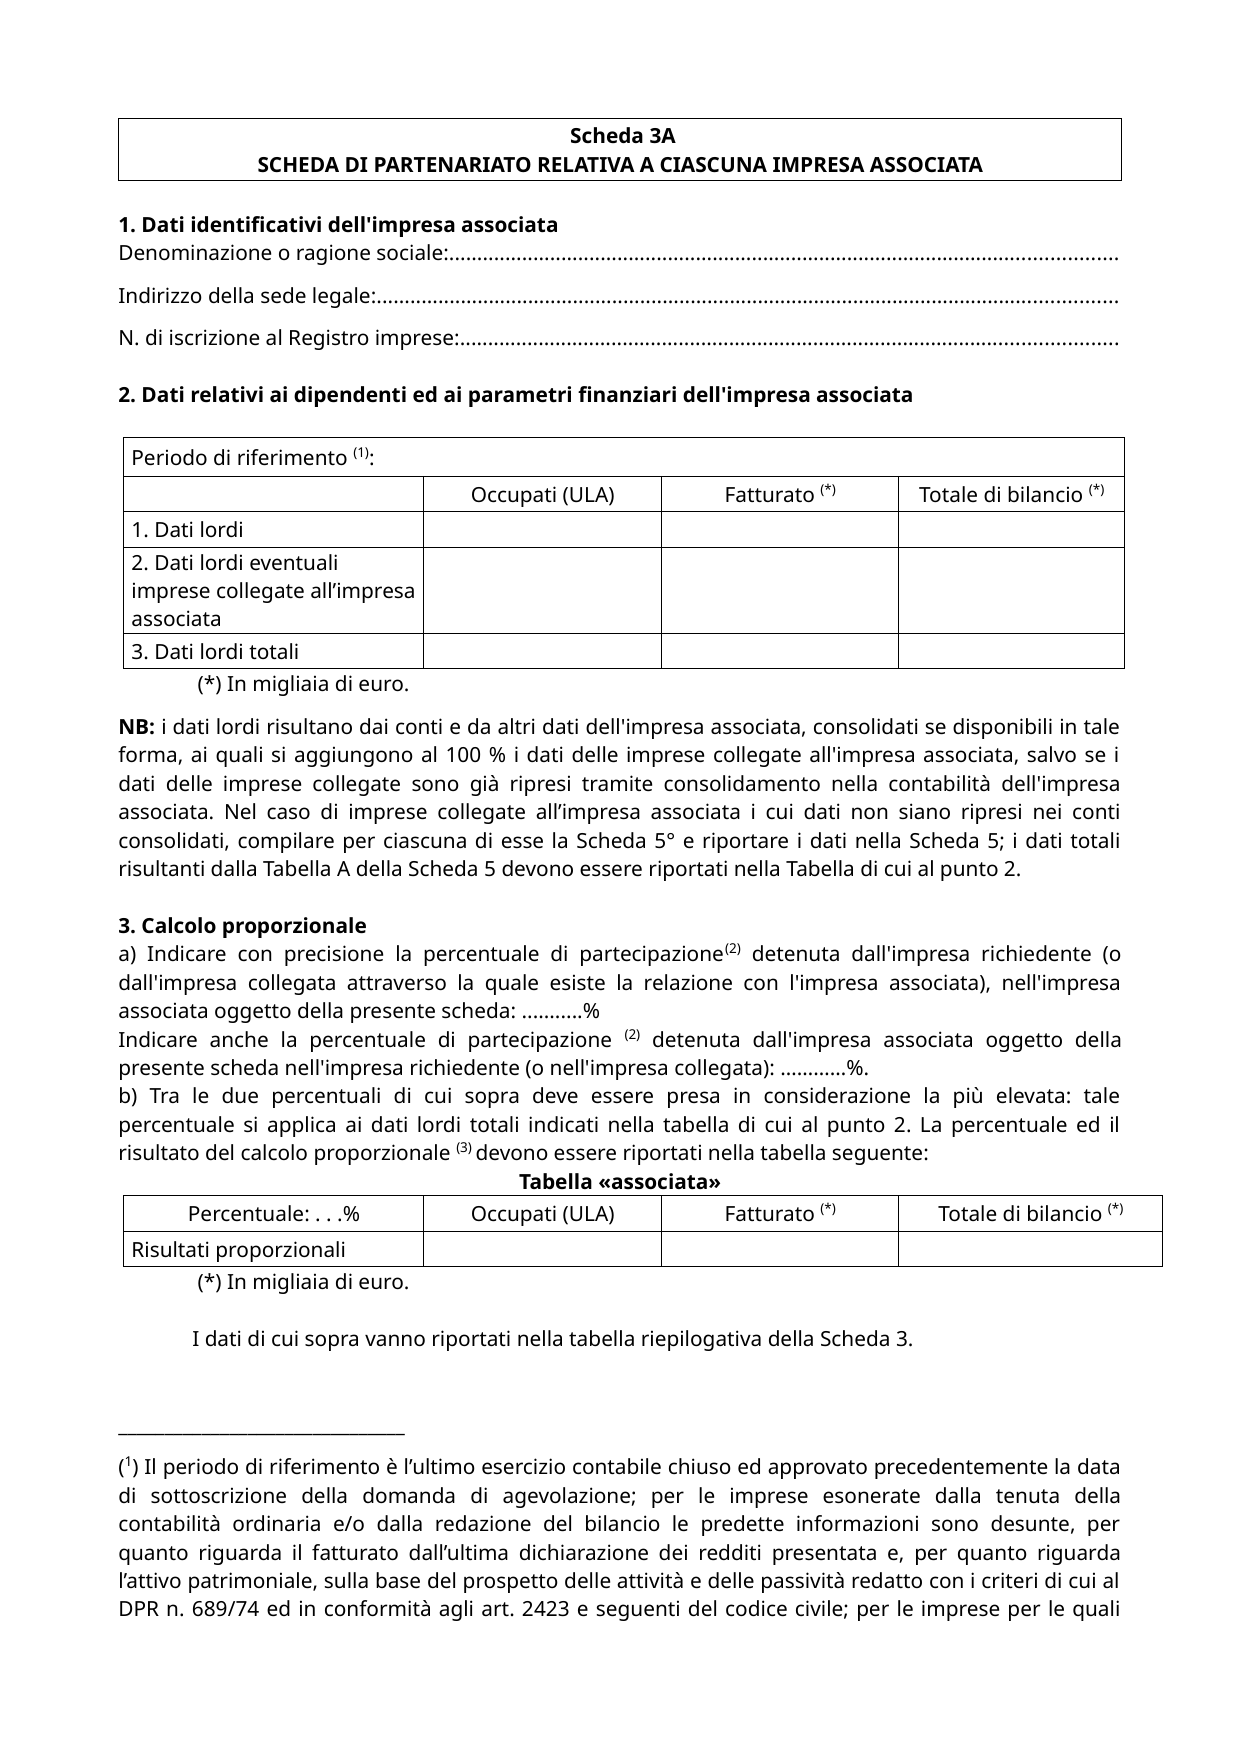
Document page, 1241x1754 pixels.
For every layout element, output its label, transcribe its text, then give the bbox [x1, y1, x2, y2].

text a) Indicare con precisione la percentuale di partecipazione(2) detenuta dall'impresa richiedente (o dall'impresa collegata attraverso la quale esiste la relazione con l'impresa associata), nell'impresa associata oggetto della presente scheda: ...........% [118, 939, 1122, 1025]
table_header Fatturato (*) [662, 1196, 898, 1231]
text NB: i dati lordi risultano dai conti e da altri dati dell'impresa associata, consolidati se disponibili in tale forma, ai quali si aggiungono al 100 % i dati delle imprese collegate all'impresa associata, salvo se i dati delle imprese collegate sono già ripresi tramite consolidamento nella contabilità dell'impresa associata. Nel caso di imprese collegate all’impresa associata i cui dati non siano ripresi nei conti consolidati, compilare per ciascuna di esse la Scheda 5° e riportare i dati nella Scheda 5; i dati totali risultanti dalla Tabella A della Scheda 5 devono essere riportati nella Tabella di cui al punto 2. [118, 712, 1122, 883]
table_cell Fatturato (*) [662, 477, 898, 511]
text Scheda 3A [119, 119, 1121, 147]
text Indirizzo della sede legale: [118, 281, 1122, 309]
table_cell [662, 634, 898, 668]
table_header Totale di bilancio (*) [899, 1196, 1162, 1231]
text Indicare anche la percentuale di partecipazione (2) detenuta dall'impresa associata oggetto della presente scheda nell'impresa richiedente (o nell'impresa collegata): …………%. [118, 1025, 1122, 1082]
table_cell 2. Dati lordi eventuali imprese collegate all’impresa associata [124, 548, 423, 633]
table_cell 3. Dati lordi totali [124, 634, 423, 668]
table_cell 1. Dati lordi [124, 512, 423, 547]
text N. di iscrizione al Registro imprese: [118, 323, 1122, 352]
text Denominazione o ragione sociale: [118, 238, 1122, 267]
table_cell [424, 1232, 661, 1266]
table_cell Risultati proporzionali [124, 1232, 423, 1266]
table_header Periodo di riferimento (1): [124, 438, 1124, 476]
table_cell Totale di bilancio (*) [899, 477, 1124, 511]
table_cell [662, 548, 898, 633]
table_cell [424, 548, 661, 633]
table_cell [662, 1232, 898, 1266]
table_header Percentuale: . . .% [124, 1196, 423, 1231]
table_cell [899, 548, 1124, 633]
text b) Tra le due percentuali di cui sopra deve essere presa in considerazione la più elevata: tale percentuale si applica ai dati lordi totali indicati nella tabella di cui al punto 2. La percentuale ed il risultato del calcolo proporzionale (3) devono essere riportati nella tabella seguente: [118, 1082, 1122, 1167]
text (*) In migliaia di euro. [118, 1267, 1122, 1296]
table_cell Occupati (ULA) [424, 477, 661, 511]
text 1. Dati identificativi dell'impresa associata [118, 210, 1122, 238]
table_cell [662, 512, 898, 547]
table_cell [899, 512, 1124, 547]
text I dati di cui sopra vanno riportati nella tabella riepilogativa della Scheda 3. [118, 1324, 1122, 1353]
text (1) Il periodo di riferimento è l’ultimo esercizio contabile chiuso ed approvato precedentemente la data di sottoscrizione della domanda di agevolazione; per le imprese esonerate dalla tenuta della contabilità ordinaria e/o dalla redazione del bilancio le predette informazioni sono desunte, per quanto riguarda il fatturato dall’ultima dichiarazione dei redditi presentata e, per quanto riguarda l’attivo patrimoniale, sulla base del prospetto delle attività e delle passività redatto con i criteri di cui al DPR n. 689/74 ed in conformità agli art. 2423 e seguenti del codice civile; per le imprese per le quali [118, 1452, 1122, 1623]
table_cell [124, 477, 423, 511]
text SCHEDA DI PARTENARIATO RELATIVA A CIASCUNA IMPRESA ASSOCIATA [119, 147, 1121, 180]
text _______________________________ [118, 1410, 1122, 1438]
table_cell [899, 634, 1124, 668]
table_cell [424, 512, 661, 547]
text 2. Dati relativi ai dipendenti ed ai parametri finanziari dell'impresa associata [118, 380, 1122, 409]
text Tabella «associata» [118, 1167, 1122, 1195]
table_cell [424, 634, 661, 668]
table_header Occupati (ULA) [424, 1196, 661, 1231]
text (*) In migliaia di euro. [118, 669, 1122, 698]
table_cell [899, 1232, 1162, 1266]
text 3. Calcolo proporzionale [118, 911, 1122, 939]
